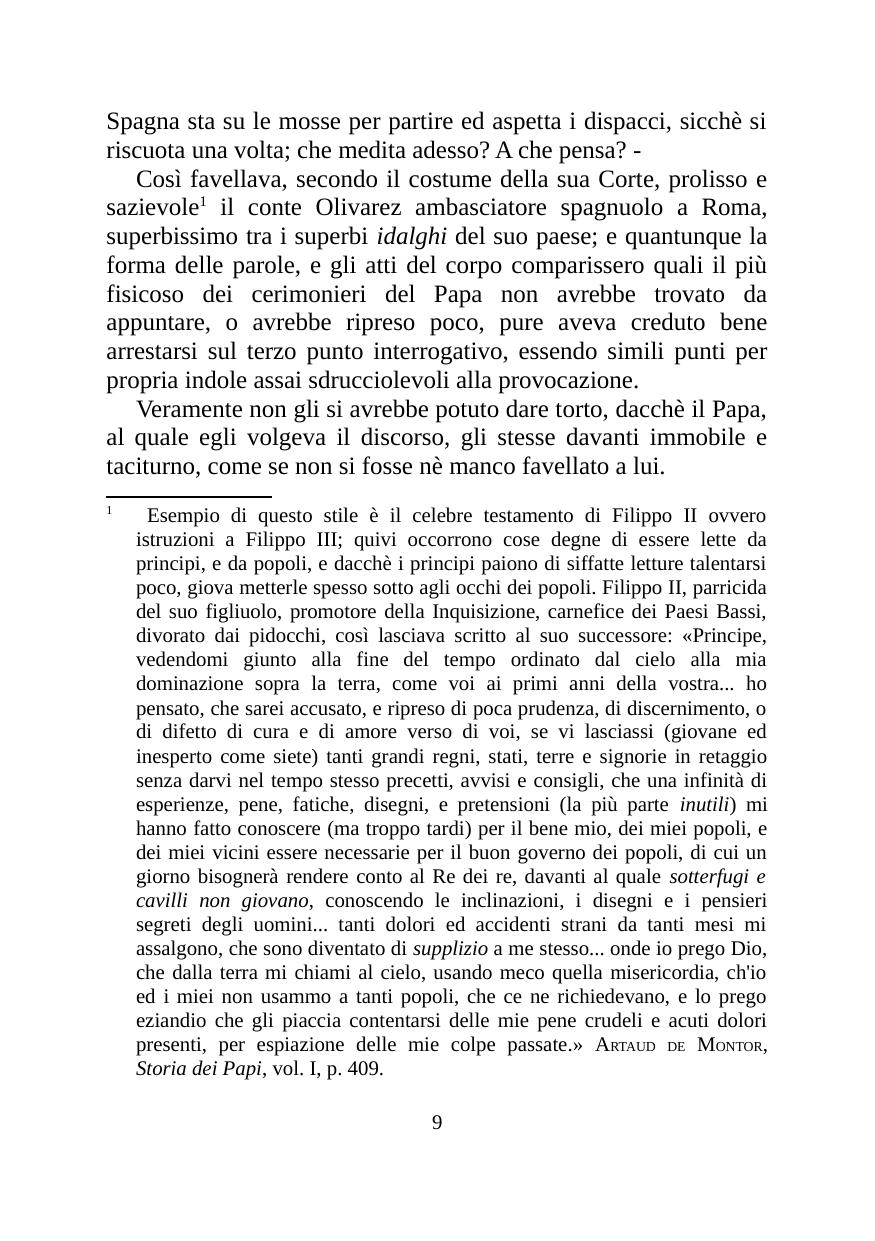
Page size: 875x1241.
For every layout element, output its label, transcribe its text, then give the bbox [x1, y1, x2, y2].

text Esempio di questo stile è il celebre testamento di Filippo II ovvero istruzioni a Filippo III; quivi occorrono cose degne di essere lette da principi, e da popoli, e dacchè i principi paiono di siffatte letture talentarsi poco, giova metterle spesso sotto agli occhi dei popoli. Filippo II, parricida del suo figliuolo, promotore della Inquisizione, carnefice dei Paesi Bassi, divorato dai pidocchi, così lasciava scritto al suo successore: «Principe, vedendomi giunto alla fine del tempo ordinato dal cielo alla mia dominazione sopra la terra, come voi ai primi anni della vostra... ho pensato, che sarei accusato, e ripreso di poca prudenza, di discernimento, o di difetto di cura e di amore verso di voi, se vi lasciassi (giovane ed inesperto come siete) tanti grandi regni, stati, terre e signorie in retaggio senza darvi nel tempo stesso precetti, avvisi e consigli, che una infinità di esperienze, pene, fatiche, disegni, e pretensioni (la più parte inutili) mi hanno fatto conoscere (ma troppo tardi) per il bene mio, dei miei popoli, e dei miei vicini essere necessarie per il buon governo dei popoli, di cui un giorno bisognerà rendere conto al Re dei re, davanti al quale sotterfugi e cavilli non giovano, conoscendo le inclinazioni, i disegni e i pensieri segreti degli uomini... tanti dolori ed accidenti strani da tanti mesi mi assalgono, che sono diventato di supplizio a me stesso... onde io prego Dio, che dalla terra mi chiami al cielo, usando meco quella misericordia, ch'io ed i miei non usammo a tanti popoli, che ce ne richiedevano, e lo prego eziandio che gli piaccia contentarsi delle mie pene crudeli e acuti dolori presenti, per espiazione delle mie colpe passate.» Artaud de Montor, Storia dei Papi, vol. I, p. 409. [106, 503, 768, 1080]
text Veramente non gli si avrebbe potuto dare torto, dacchè il Papa, al quale egli volgeva il discorso, gli stesse davanti immobile e taciturno, come se non si fosse nè manco favellato a lui. [106, 394, 768, 480]
text Spagna sta su le mosse per partire ed aspetta i dispacci, sicchè si riscuota una volta; che medita adesso? A che pensa? - [106, 106, 768, 164]
text Così favellava, secondo il costume della sua Corte, prolisso e sazievole il conte Olivarez ambasciatore spagnuolo a Roma, superbissimo tra i superbi idalghi del suo paese; e quantunque la forma delle parole, e gli atti del corpo comparissero quali il più fisicoso dei cerimonieri del Papa non avrebbe trovato da appuntare, o avrebbe ripreso poco, pure aveva creduto bene arrestarsi sul terzo punto interrogativo, essendo simili punti per propria indole assai sdrucciolevoli alla provocazione. [106, 164, 768, 394]
